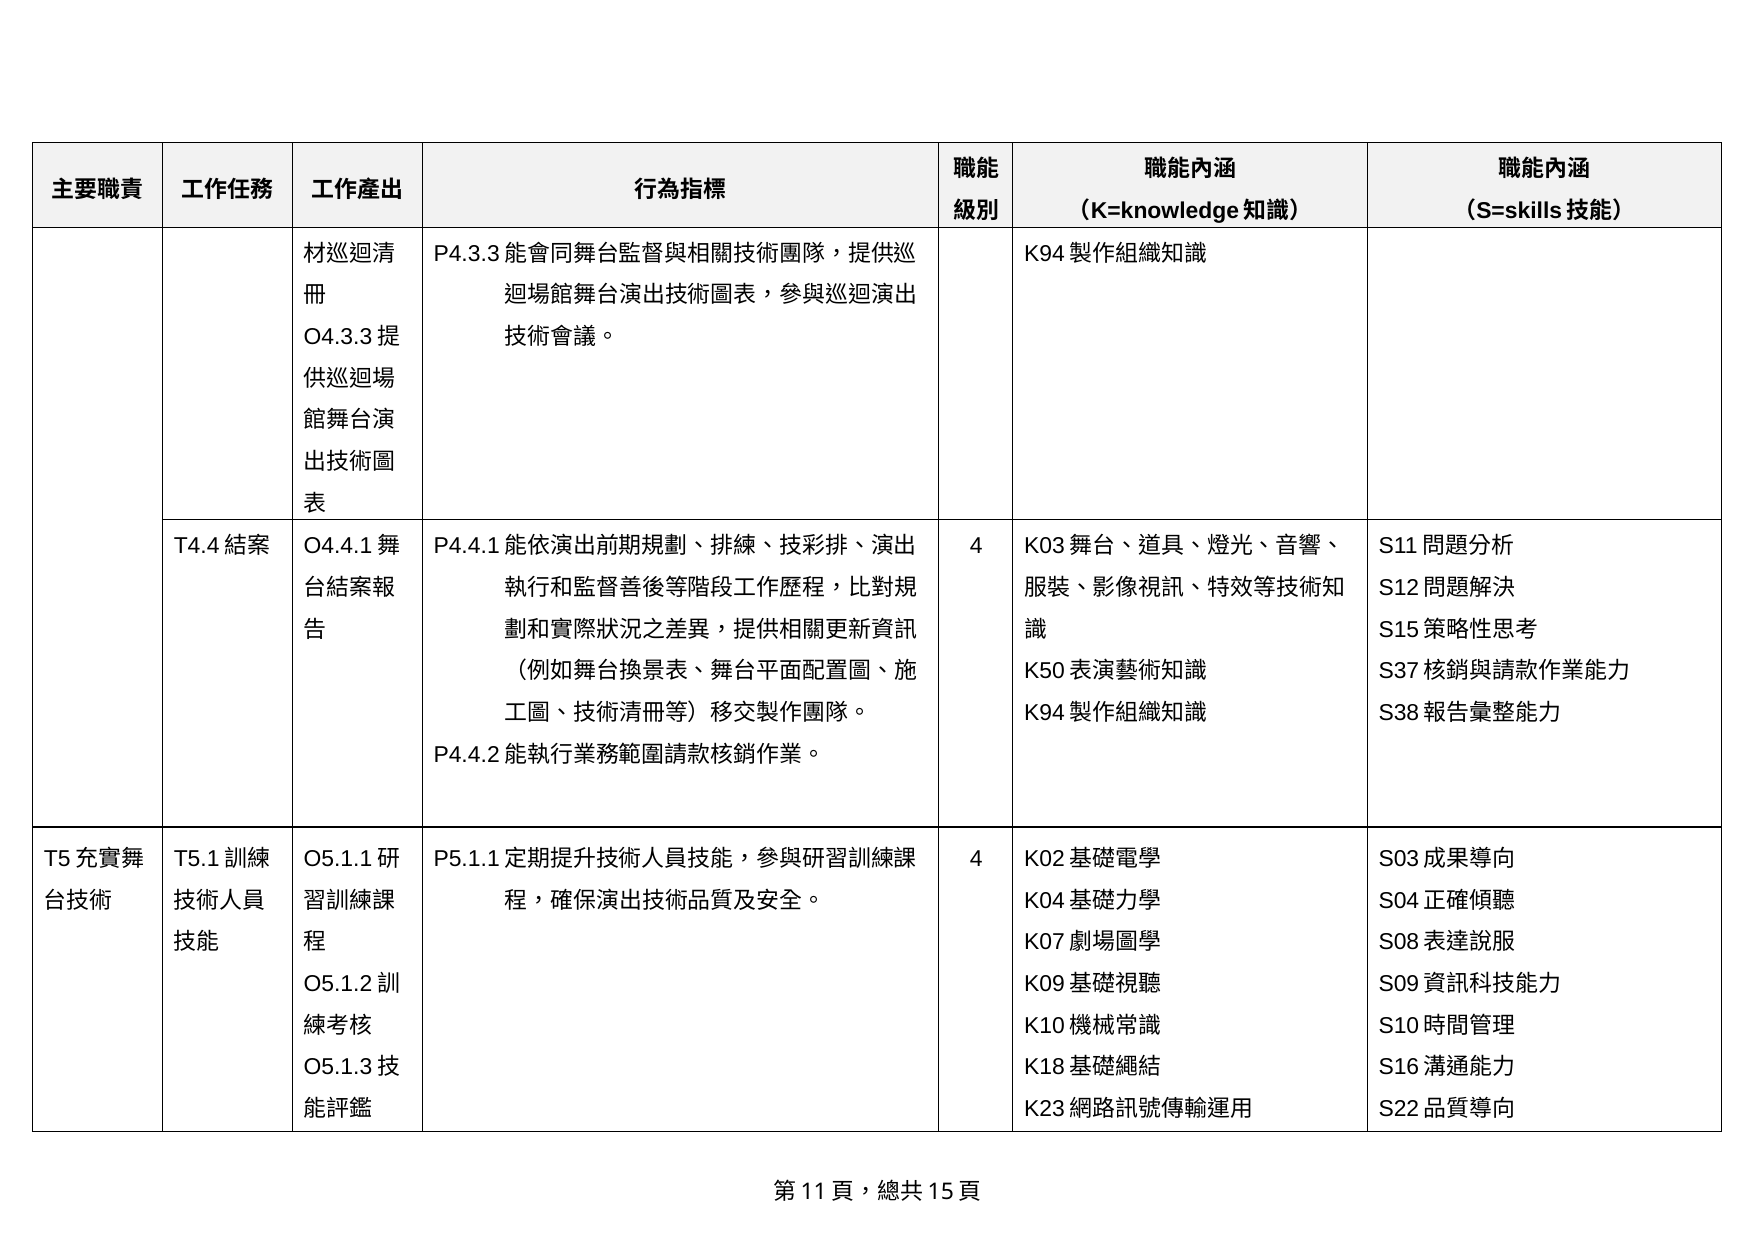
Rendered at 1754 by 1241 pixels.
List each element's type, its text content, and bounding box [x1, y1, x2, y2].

table_cell [1368, 228, 1721, 519]
table_cell [939, 228, 1012, 519]
table_cell K03舞台、道具、燈光、音響、服裝、影像視訊、特效等技術知識 K50表演藝術知識 K94製作組織知識 [1013, 520, 1367, 826]
table_cell S11問題分析 S12問題解決 S15策略性思考 S37核銷與請款作業能力 S38報告彙整能力 [1368, 520, 1721, 826]
table_cell K94製作組織知識 [1013, 228, 1367, 519]
table_header 行為指標 [423, 143, 938, 227]
table_cell [163, 228, 292, 519]
table_cell O4.4.1舞台結案報告 [293, 520, 422, 826]
table_cell 4 [939, 828, 1012, 1131]
table_cell O5.1.1研習訓練課程 O5.1.2訓練考核 O5.1.3技能評鑑 [293, 828, 422, 1131]
table_header 工作任務 [163, 143, 292, 227]
table_cell 材巡迴清冊 O4.3.3提供巡迴場館舞台演出技術圖表 [293, 228, 422, 519]
table_cell P5.1.1定期提升技術人員技能，參與研習訓練課程，確保演出技術品質及安全。 [423, 828, 938, 1131]
table_header 職能內涵 （S=skills技能） [1368, 143, 1721, 227]
table_cell 4 [939, 520, 1012, 826]
table_cell [33, 228, 162, 826]
table_cell T5.1訓練技術人員技能 [163, 828, 292, 1131]
table_header 工作產出 [293, 143, 422, 227]
table_cell K02基礎電學 K04基礎力學 K07劇場圖學 K09基礎視聽 K10機械常識 K18基礎繩結 K23網路訊號傳輸運用 [1013, 828, 1367, 1131]
table_cell S03成果導向 S04正確傾聽 S08表達說服 S09資訊科技能力 S10時間管理 S16溝通能力 S22品質導向 [1368, 828, 1721, 1131]
table_cell P4.3.3能會同舞台監督與相關技術團隊，提供巡迴場館舞台演出技術圖表，參與巡迴演出技術會議。 [423, 228, 938, 519]
table_header 職能內涵 （K=knowledge知識） [1013, 143, 1367, 227]
table_header 職能級別 [939, 143, 1012, 227]
table_cell P4.4.1能依演出前期規劃、排練、技彩排、演出執行和監督善後等階段工作歷程，比對規劃和實際狀況之差異，提供相關更新資訊（例如舞台換景表、舞台平面配置圖、施工圖、技術清冊等）移交製作團隊。 P4.4.2能執行業務範圍請款核銷作業。 [423, 520, 938, 826]
table_cell T4.4結案 [163, 520, 292, 826]
table_header 主要職責 [33, 143, 162, 227]
table_cell T5充實舞台技術 [33, 828, 162, 1131]
